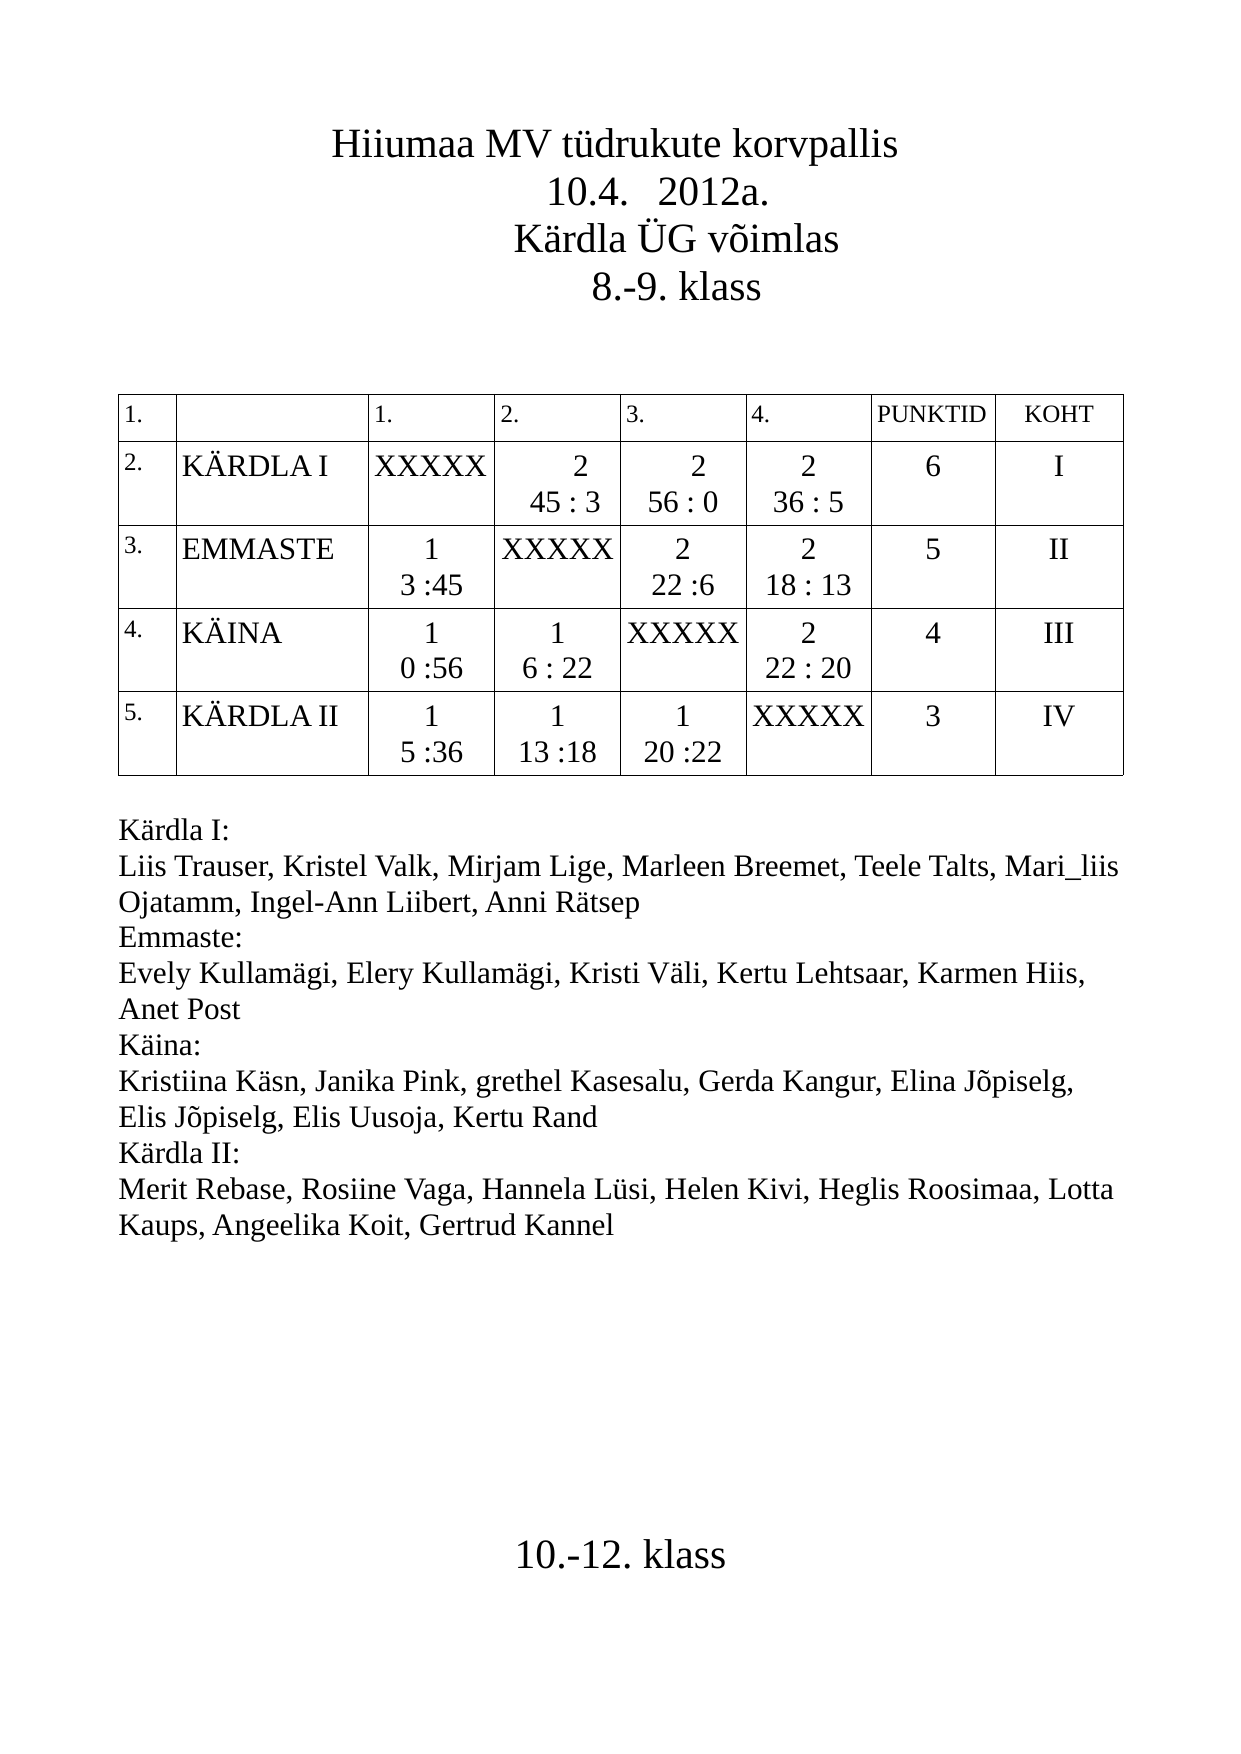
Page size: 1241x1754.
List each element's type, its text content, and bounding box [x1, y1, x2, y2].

table_cell XXXXX [747, 692, 871, 775]
list 2012a. [193, 166, 1122, 214]
text Hiiumaa MV tüdrukute korvpallis [118, 118, 1122, 166]
table_header 2. [495, 395, 620, 441]
text 10.-12. klass [118, 1530, 1122, 1578]
list 8.-9. klass [193, 262, 1122, 310]
text Käina: [118, 1027, 1122, 1062]
list Kärdla ÜG võimlas [193, 214, 1122, 262]
table_cell 2 45 : 3 [495, 442, 620, 524]
table_cell 1 13 :18 [495, 692, 620, 775]
table_cell 2 56 : 0 [621, 442, 746, 524]
table_cell I [996, 442, 1123, 524]
table_cell III [996, 609, 1123, 691]
table_cell KÄINA [177, 609, 368, 691]
table_cell 1 20 :22 [621, 692, 746, 775]
table_cell XXXXX [621, 609, 746, 691]
text Merit Rebase, Rosiine Vaga, Hannela Lüsi, Helen Kivi, Heglis Roosimaa, Lotta Kaups, Angeelika Koit, Gertrud Kannel [118, 1170, 1122, 1242]
table_cell XXXXX [495, 526, 620, 608]
table_cell 2. [119, 442, 176, 524]
table_cell 1 6 : 22 [495, 609, 620, 691]
table_header 3. [621, 395, 746, 441]
text Kärdla I: [118, 811, 1122, 847]
table_header 1. [369, 395, 494, 441]
table_cell 3 [872, 692, 995, 775]
text Kärdla II: [118, 1134, 1122, 1170]
table_cell 2 22 :6 [621, 526, 746, 608]
table_cell 2 22 : 20 [747, 609, 871, 691]
table_cell 1 0 :56 [369, 609, 494, 691]
table_header 4. [747, 395, 871, 441]
table_cell II [996, 526, 1123, 608]
table_header 1. [119, 395, 176, 441]
text Evely Kullamägi, Elery Kullamägi, Kristi Väli, Kertu Lehtsaar, Karmen Hiis, Anet Post [118, 955, 1122, 1027]
text Emmaste: [118, 919, 1122, 955]
table_cell 5 [872, 526, 995, 608]
table_header PUNKTID [872, 395, 995, 441]
table_cell 3. [119, 526, 176, 608]
table_cell 5. [119, 692, 176, 775]
table_cell KÄRDLA II [177, 692, 368, 775]
table_cell 2 36 : 5 [747, 442, 871, 524]
table_cell 6 [872, 442, 995, 524]
table_cell 1 5 :36 [369, 692, 494, 775]
table_header [177, 395, 368, 441]
table_cell KÄRDLA I [177, 442, 368, 524]
table_cell EMMASTE [177, 526, 368, 608]
table_header KOHT [996, 395, 1123, 441]
table_cell 4. [119, 609, 176, 691]
table_cell 1 3 :45 [369, 526, 494, 608]
table_cell 4 [872, 609, 995, 691]
text Liis Trauser, Kristel Valk, Mirjam Lige, Marleen Breemet, Teele Talts, Mari_liis Ojatamm, Ingel-Ann Liibert, Anni Rätsep [118, 847, 1122, 919]
text Kristiina Käsn, Janika Pink, grethel Kasesalu, Gerda Kangur, Elina Jõpiselg, Elis Jõpiselg, Elis Uusoja, Kertu Rand [118, 1062, 1122, 1134]
table_cell XXXXX [369, 442, 494, 524]
table_cell IV [996, 692, 1123, 775]
table_cell 2 18 : 13 [747, 526, 871, 608]
